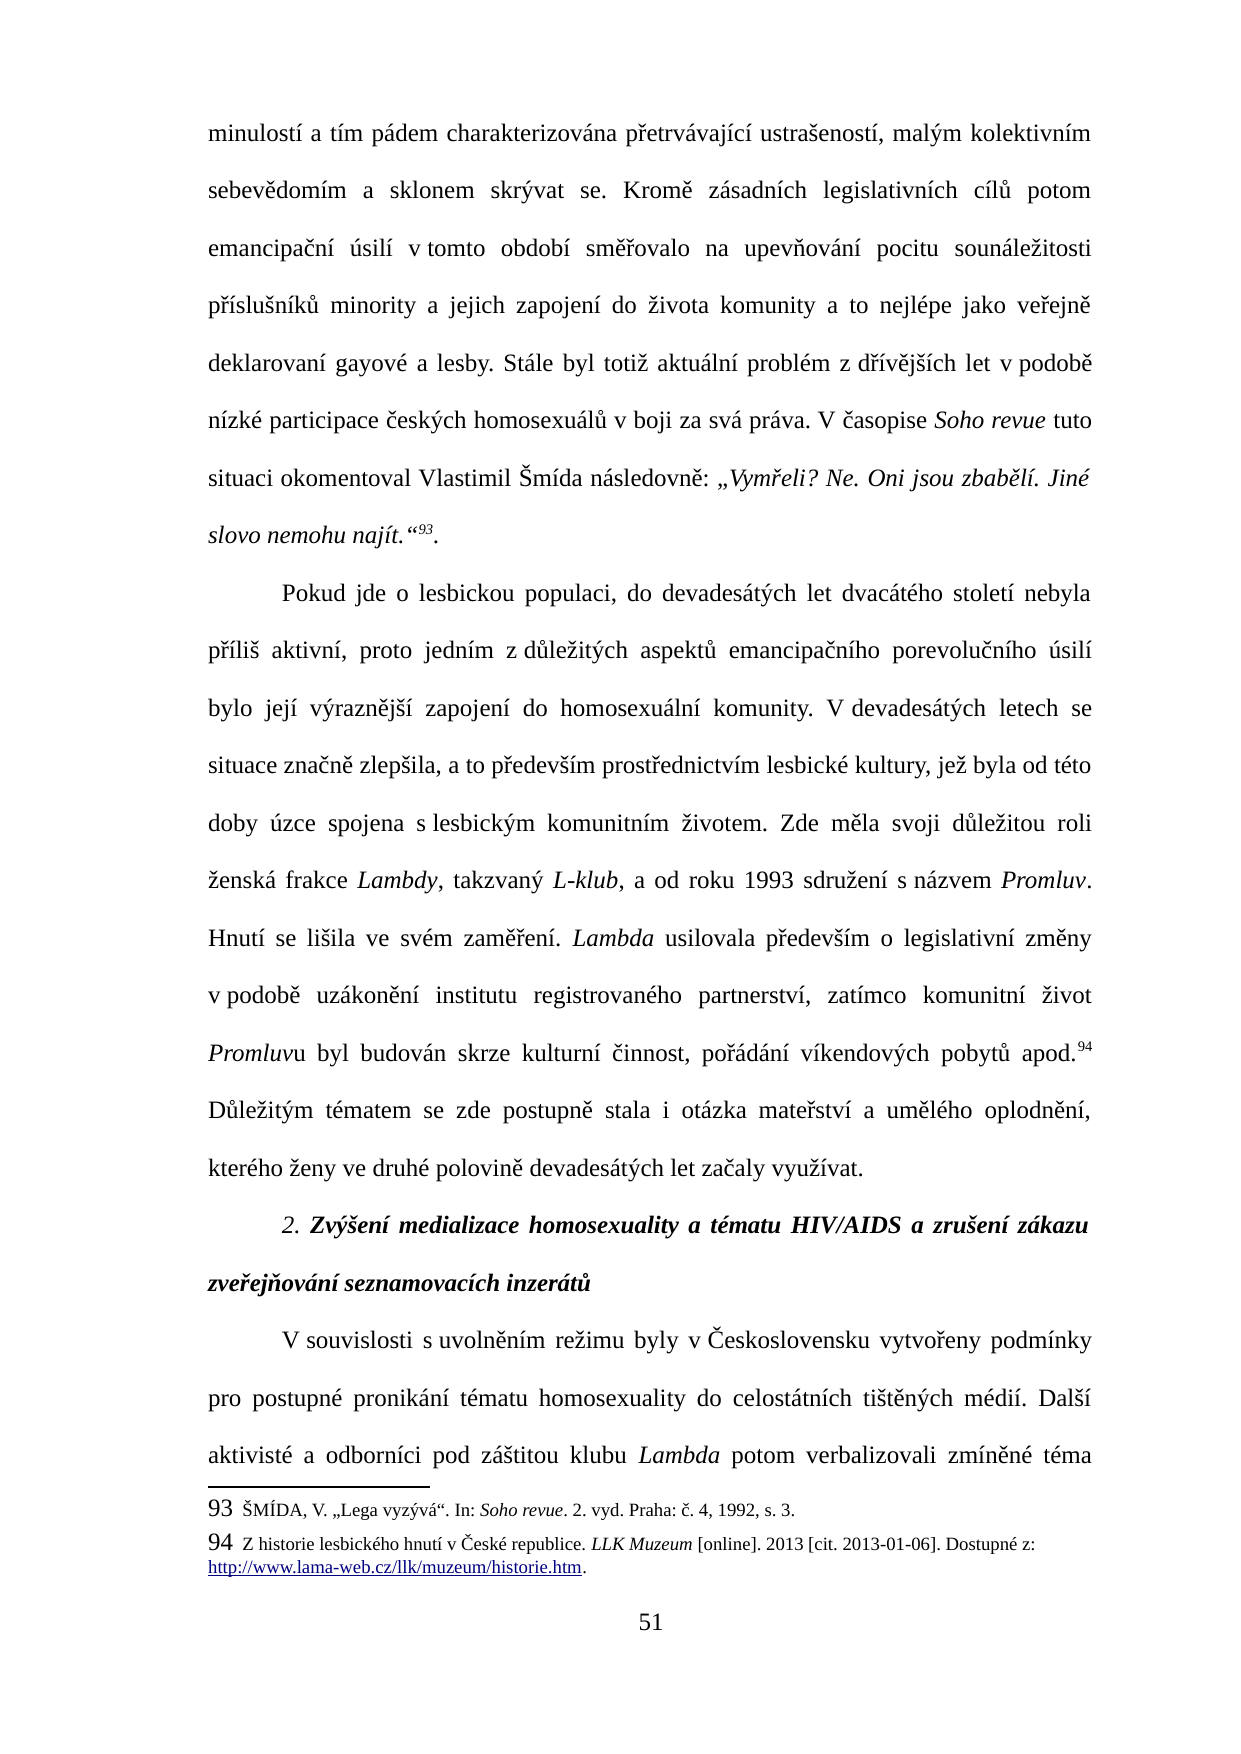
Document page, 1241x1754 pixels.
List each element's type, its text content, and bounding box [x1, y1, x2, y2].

text V souvislosti s uvolněním režimu byly v Československu vytvořeny podmínky pro postupné pronikání tématu homosexuality do celostátních tištěných médií. Další aktivisté a odborníci pod záštitou klubu Lambda potom verbalizovali zmíněné téma [208, 1311, 1092, 1469]
text minulostí a tím pádem charakterizována přetrvávající ustrašeností, malým kolektivním sebevědomím a sklonem skrývat se. Kromě zásadních legislativních cílů potom emancipační úsilí v tomto období směřovalo na upevňování pocitu sounáležitosti příslušníků minority a jejich zapojení do života komunity a to nejlépe jako veřejně deklarovaní gayové a lesby. Stále byl totiž aktuální problém z dřívějších let v podobě nízké participace českých homosexuálů v boji za svá práva. V časopise Soho revue tuto situaci okomentoval Vlastimil Šmída následovně: „Vymřeli? Ne. Oni jsou zbabělí. Jiné slovo nemohu najít.“. Pokud jde o lesbickou populaci, do devadesátých let dvacátého století nebyla příliš aktivní, proto jedním z důležitých aspektů emancipačního porevolučního úsilí bylo její výraznější zapojení do homosexuální komunity. V devadesátých letech se situace značně zlepšila, a to především prostřednictvím lesbické kultury, jež byla od této doby úzce spojena s lesbickým komunitním životem. Zde měla svoji důležitou roli ženská frakce Lambdy, takzvaný L-klub, a od roku 1993 sdružení s názvem Promluv. Hnutí se lišila ve svém zaměření. Lambda usilovala především o legislativní změny v podobě uzákonění institutu registrovaného partnerství, zatímco komunitní život Promluvu byl budován skrze kulturní činnost, pořádání víkendových pobytů apod. Důležitým tématem se zde postupně stala i otázka mateřství a umělého oplodnění, kterého ženy ve druhé polovině devadesátých let začaly využívat. [208, 118, 1092, 1182]
text ŠMÍDA, V. „Lega vyzývá“. In: Soho revue. 2. vyd. Praha: č. 4, 1992, s. 3. [208, 1493, 1094, 1521]
text Z historie lesbického hnutí v České republice. LLK Muzeum [online]. 2013 [cit. 2013-01-06]. Dostupné z: http://www.lama-web.cz/llk/muzeum/historie.htm. [208, 1527, 1094, 1578]
text 2. Zvýšení medializace homosexuality a tématu HIV/AIDS a zrušení zákazu zveřejňování seznamovacích inzerátů [208, 1196, 1092, 1297]
